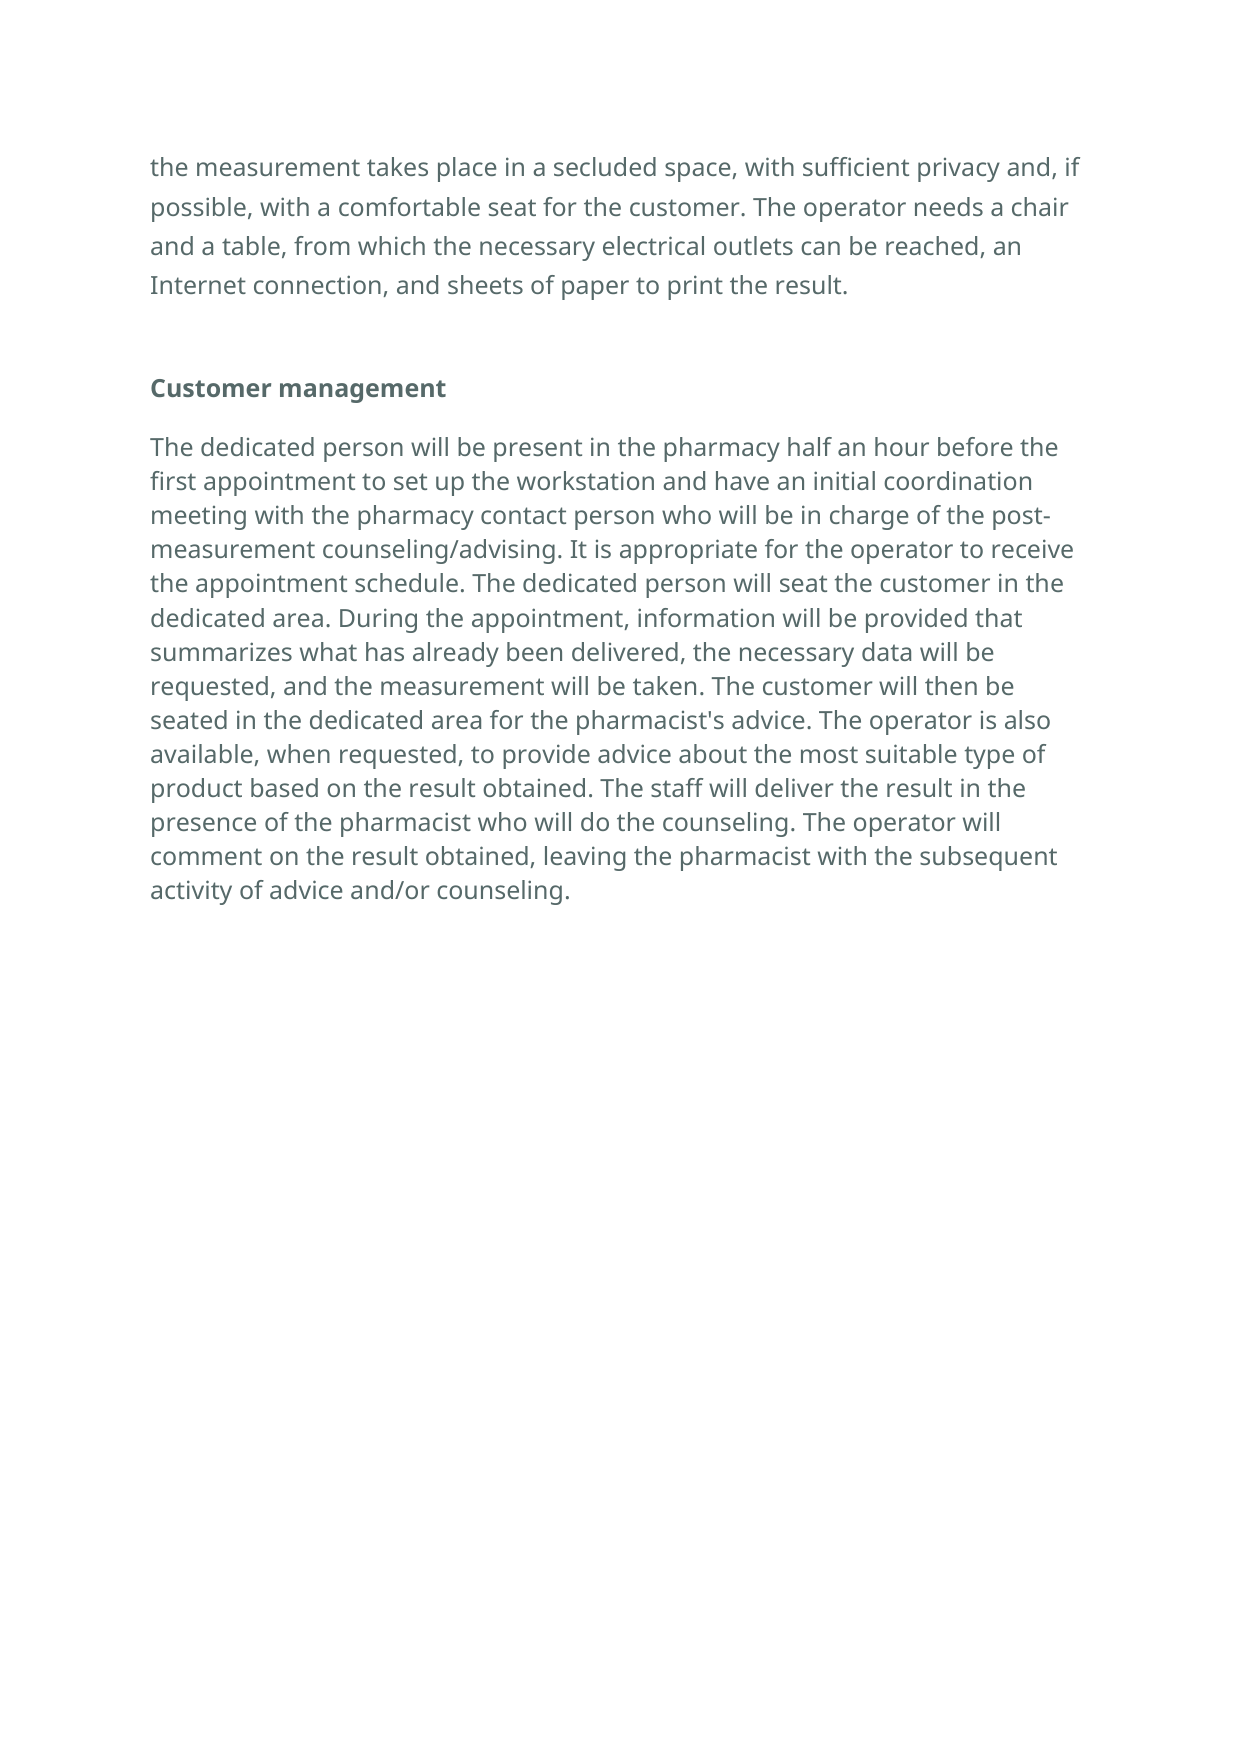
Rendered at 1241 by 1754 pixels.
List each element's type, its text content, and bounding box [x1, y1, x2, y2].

text the measurement takes place in a secluded space, with sufficient privacy and, if possible, with a comfortable seat for the customer. The operator needs a chair and a table, from which the necessary electrical outlets can be reached, an Internet connection, and sheets of paper to print the result. [150, 150, 1090, 302]
text The dedicated person will be present in the pharmacy half an hour before the first appointment to set up the workstation and have an initial coordination meeting with the pharmacy contact person who will be in charge of the post-measurement counseling/advising. It is appropriate for the operator to receive the appointment schedule. The dedicated person will seat the customer in the dedicated area. During the appointment, information will be provided that summarizes what has already been delivered, the necessary data will be requested, and the measurement will be taken. The customer will then be seated in the dedicated area for the pharmacist's advice. The operator is also available, when requested, to provide advice about the most suitable type of product based on the result obtained. The staff will deliver the result in the presence of the pharmacist who will do the counseling. The operator will comment on the result obtained, leaving the pharmacist with the subsequent activity of advice and/or counseling. [150, 430, 1090, 907]
text Customer management [150, 371, 1090, 405]
